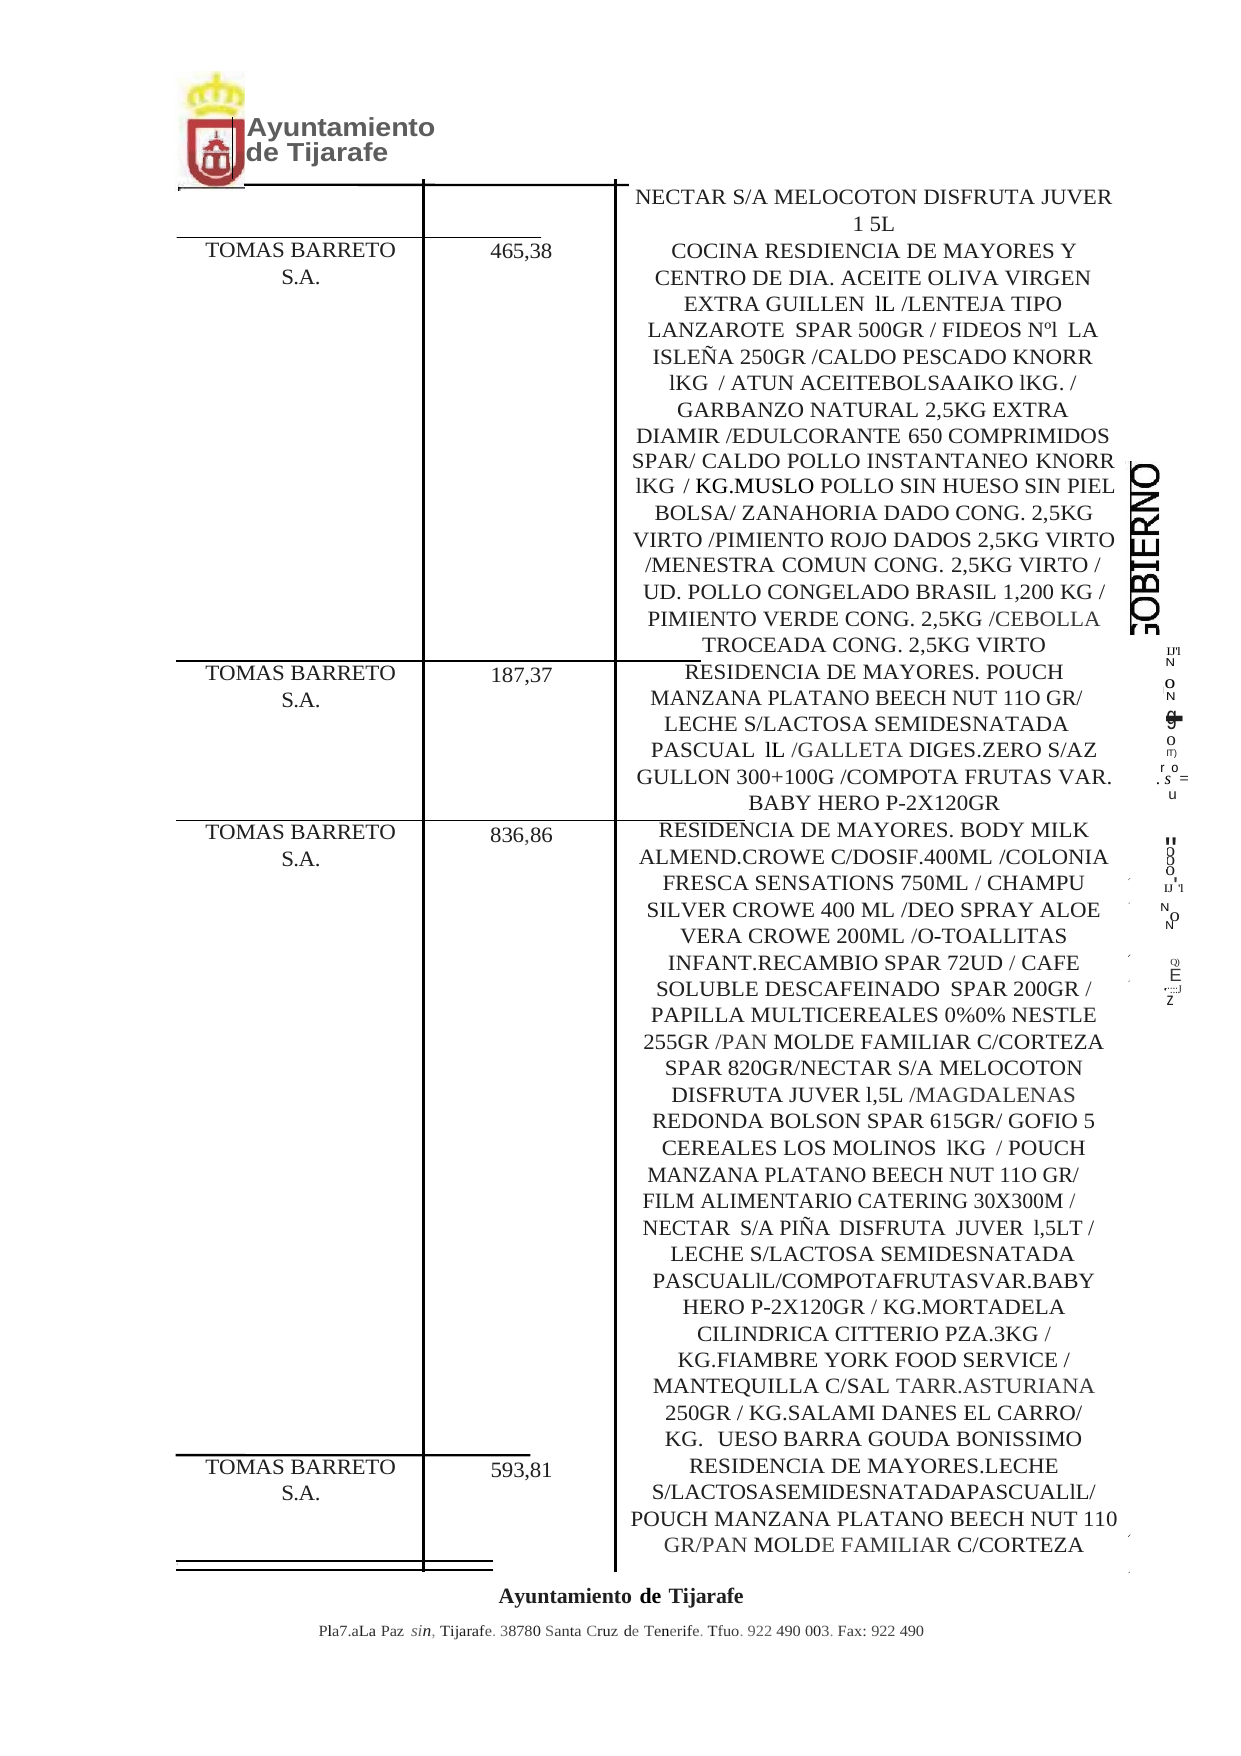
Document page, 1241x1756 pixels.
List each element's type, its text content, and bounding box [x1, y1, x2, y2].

subtitle g [1186, 703, 1201, 729]
text RESIDENCIA DE MAYORES. BODY MILK ALMEND.CROWE C/DOSIF.400ML /COLONIA FRESCA SENSATIONS 750ML / CHAMPU SILVER CROWE 400 ML /DEO SPRAY ALOE VERA CROWE 200ML /O-TOALLITAS INFANT.RECAMBIO SPAR 72UD / CAFE SOLUBLE DESCAFEINADO SPAR 200GR / PAPILLA MULTICEREALES 0%0% NESTLE 255GR /PAN MOLDE FAMILIAR C/CORTEZA SPAR 820GR/NECTAR S/A MELOCOTON DISFRUTA JUVER l,5L /MAGDALENAS REDONDA BOLSON SPAR 615GR/ GOFIO 5 CEREALES LOS MOLINOS lKG / POUCH [637, 817, 1110, 1160]
text u [1143, 789, 1201, 802]
text TOMAS BARRETO S.A. [205, 238, 402, 289]
text •::::J [1153, 985, 1192, 996]
text UD. POLLO CONGELADO BRASIL 1,200 KG / PIMIENTO VERDE CONG. 2,5KG /CEBOLLA TROCEADA CONG. 2,5KG VIRTO RESIDENCIA DE MAYORES. POUCH [635, 579, 1113, 684]
text - [1161, 627, 1186, 735]
text o [1141, 729, 1164, 749]
text N [1138, 918, 1201, 931]
text SPAR/ CALDO POLLO INSTANTANEO KNORR [629, 450, 1117, 473]
text .rso= [1155, 767, 1192, 789]
text 187,37 [490, 662, 558, 687]
text IT) [1152, 749, 1192, 758]
text TOMAS BARRETO S.A. [205, 821, 402, 871]
text MANZANA PLATANO BEECH NUT 11O GR/ LECHE S/LACTOSA SEMIDESNATADA [620, 685, 1113, 736]
text COCINA RESDIENCIA DE MAYORES Y CENTRO DE DIA. ACEITE OLIVA VIRGEN EXTRA GUILLEN lL /LENTEJA TIPO LANZAROTE SPAR 500GR / FIDEOS Nºl LA ISLEÑA 250GR /CALDO PESCADO KNORR lKG / ATUN ACEITEBOLSAAIKO lKG. / GARBANZO NATURAL 2,5KG EXTRA DIAMIR /EDULCORANTE 650 COMPRIMIDOS [634, 238, 1111, 448]
subtitle g [1142, 703, 1161, 729]
text KG. UESO BARRA GOUDA BONISSIMO RESIDENCIA DE MAYORES.LECHE S/LACTOSASEMIDESNATADAPASCUALlL/ POUCH MANZANA PLATANO BEECH NUT 110 GR/PAN MOLDE FAMILIAR C/CORTEZA [629, 1426, 1118, 1557]
text lKG / KG.MUSLO POLLO SIN HUESO SIN PIEL BOLSA/ ZANAHORIA DADO CONG. 2,5KG VIRTO /PIMIENTO ROJO DADOS 2,5KG VIRTO [629, 473, 1118, 552]
text - [1164, 675, 1186, 753]
text /MENESTRA COMUN CONG. 2,5KG VIRTO / [633, 554, 1113, 577]
text MANZANA PLATANO BEECH NUT 11O GR/ FILM ALIMENTARIO CATERING 30X300M / NECTAR S/A PIÑA DISFRUTA JUVER l,5LT / [642, 1162, 1118, 1240]
text No [1148, 898, 1192, 914]
text E [1149, 967, 1201, 985]
text NECTAR S/A MELOCOTON DISFRUTA JUVER 1 5L [634, 184, 1113, 236]
text TOMAS BARRETO S.A. [205, 1457, 402, 1505]
text 836,86 [490, 822, 558, 847]
text o [1186, 729, 1201, 749]
text Q) [1159, 957, 1192, 967]
text IJ''l [1155, 880, 1192, 897]
text o o o [1165, 847, 1176, 880]
text LECHE S/LACTOSA SEMIDESNATADA PASCUALlL/COMPOTAFRUTASVAR.BABY HERO P-2X120GR / KG.MORTADELA CILINDRICA CITTERIO PZA.3KG / KG.FIAMBRE YORK FOOD SERVICE / MANTEQUILLA C/SAL TARR.ASTURIANA 250GR / KG.SALAMI DANES EL CARRO/ [627, 1241, 1118, 1425]
text PASCUAL lL /GALLETA DIGES.ZERO S/AZ GULLON 300+100G /COMPOTA FRUTAS VAR. BABY HERO P-2X120GR [632, 737, 1115, 816]
text 593,81 [490, 1457, 558, 1482]
text 465,38 [490, 238, 558, 263]
text TOMAS BARRETO S.A. [205, 662, 402, 712]
